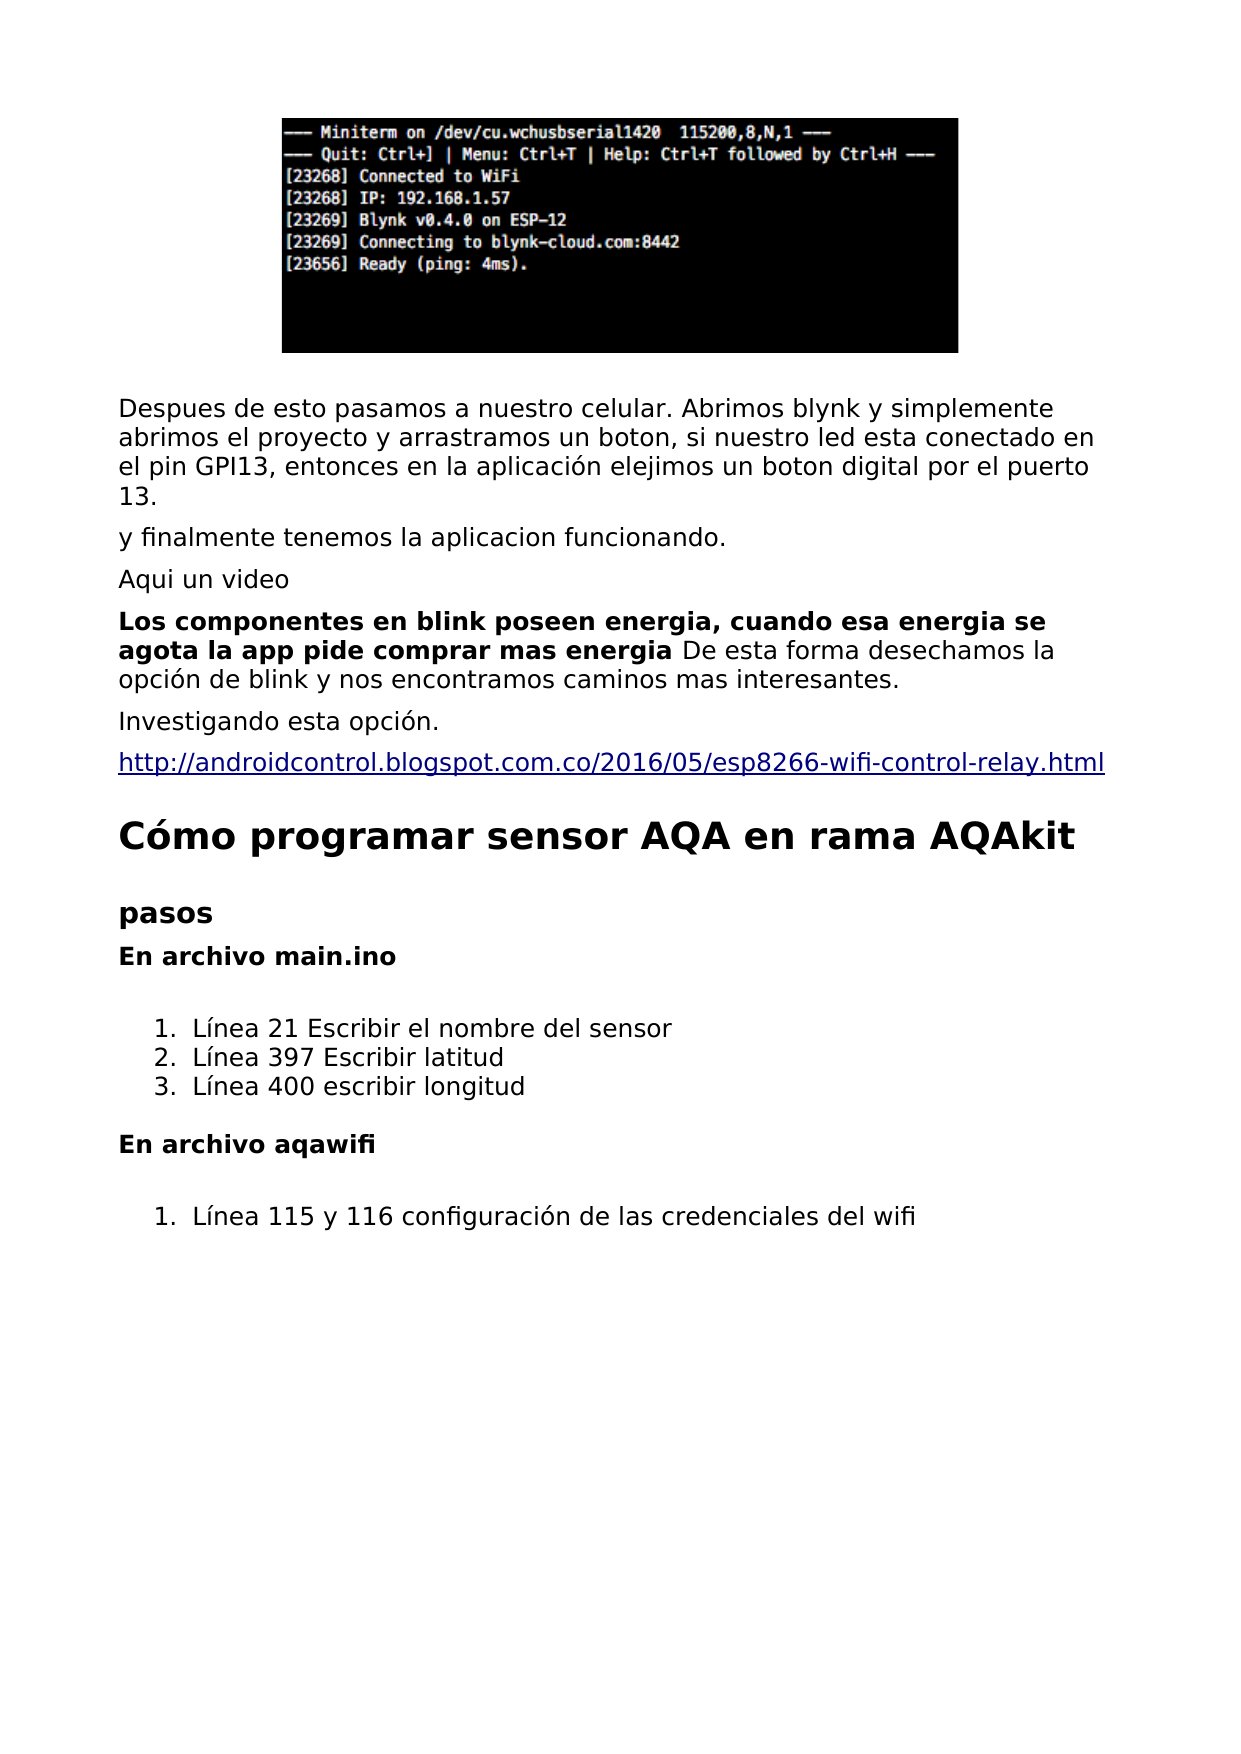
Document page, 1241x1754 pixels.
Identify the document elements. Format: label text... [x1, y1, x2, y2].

text En archivo main.ino [118, 943, 1122, 972]
subtitle pasos [118, 896, 1122, 930]
text Aqui un video [118, 565, 1122, 594]
text Los componentes en blink poseen energia, cuando esa energia se agota la app pide comprar mas energia De esta forma desechamos la opción de blink y nos encontramos caminos mas interesantes. [118, 607, 1122, 694]
list Línea 400 escribir longitud [177, 1072, 1122, 1101]
list Línea 21 Escribir el nombre del sensor [177, 1014, 1122, 1043]
picture [281, 118, 959, 353]
list Línea 397 Escribir latitud [177, 1043, 1122, 1072]
text En archivo aqawifi [118, 1131, 1122, 1160]
text Despues de esto pasamos a nuestro celular. Abrimos blynk y simplemente abrimos el proyecto y arrastramos un boton, si nuestro led esta conectado en el pin GPI13, entonces en la aplicación elejimos un boton digital por el puerto 13. [118, 394, 1122, 511]
text Investigando esta opción. [118, 707, 1122, 736]
subtitle Cómo programar sensor AQA en rama AQAkit [118, 815, 1122, 859]
text y finalmente tenemos la aplicacion funcionando. [118, 523, 1122, 552]
list Línea 115 y 116 configuración de las credenciales del wifi [177, 1202, 1122, 1231]
text http://androidcontrol.blogspot.com.co/2016/05/esp8266-wifi-control-relay.html [118, 748, 1122, 777]
